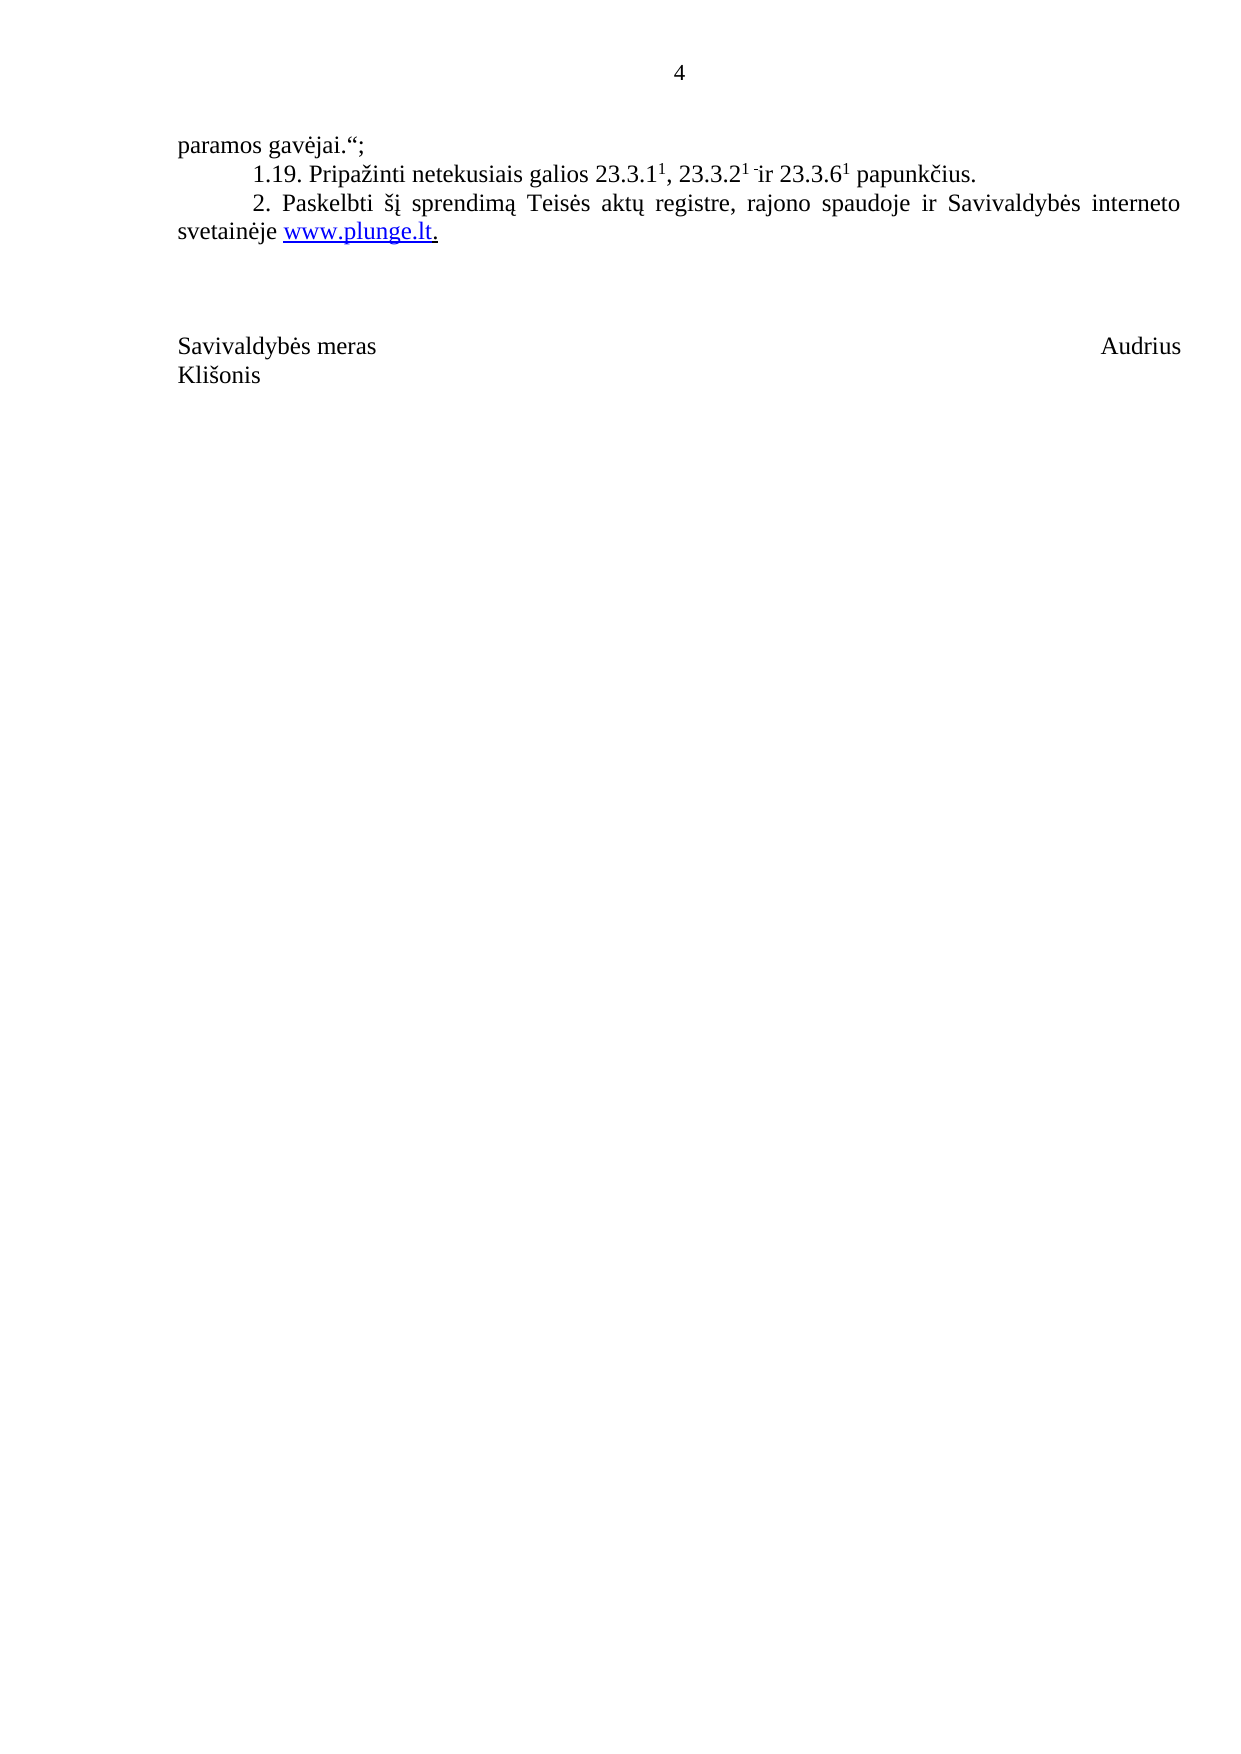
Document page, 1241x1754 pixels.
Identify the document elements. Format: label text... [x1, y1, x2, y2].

text 2. Paskelbti šį sprendimą Teisės aktų registre, rajono spaudoje ir Savivaldybės interneto svetainėje www.plunge.lt. [177, 188, 1181, 245]
text 1.19. Pripažinti netekusiais galios 23.3.11, 23.3.21 ir 23.3.61 papunkčius. [177, 159, 1181, 188]
text Savivaldybės meras Audrius Klišonis [177, 331, 1181, 389]
text paramos gavėjai.“; [177, 130, 1181, 159]
